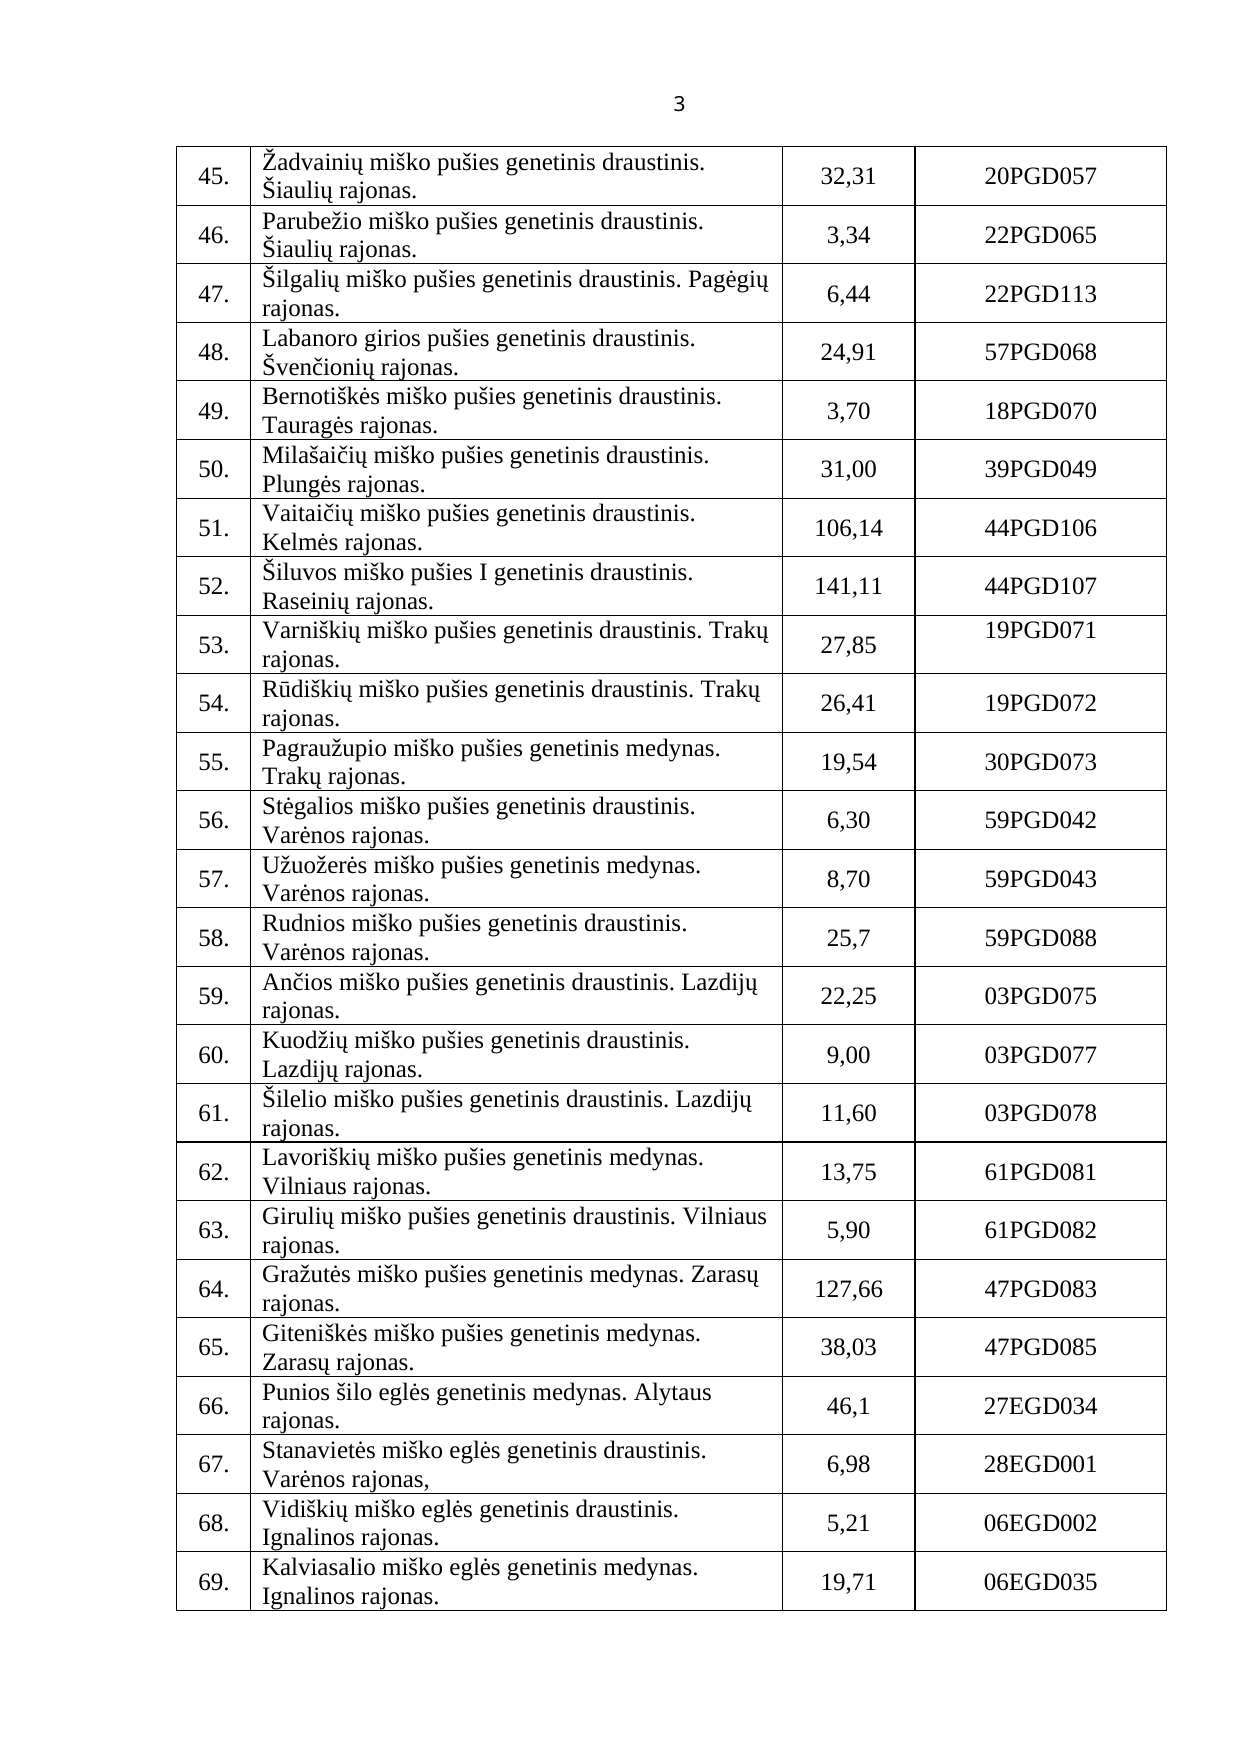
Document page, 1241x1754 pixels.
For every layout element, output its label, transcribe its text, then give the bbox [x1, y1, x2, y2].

table_cell 47. [177, 264, 250, 322]
table_cell 11,60 [783, 1084, 914, 1141]
table_cell 44PGD107 [916, 557, 1166, 614]
table_cell 64. [177, 1260, 250, 1317]
table_cell 31,00 [783, 440, 914, 497]
table_cell Stėgalios miško pušies genetinis draustinis. Varėnos rajonas. [251, 791, 782, 849]
table_cell 06EGD035 [916, 1552, 1166, 1610]
table_cell 5,21 [783, 1494, 914, 1551]
table_cell 19PGD071 [916, 616, 1166, 673]
table_cell Šilelio miško pušies genetinis draustinis. Lazdijų rajonas. [251, 1084, 782, 1141]
table_cell 46,1 [783, 1377, 914, 1434]
table_cell 18PGD070 [916, 381, 1166, 439]
table_cell 13,75 [783, 1143, 914, 1200]
table_cell 9,00 [783, 1025, 914, 1083]
table_cell 6,44 [783, 264, 914, 322]
table_cell 51. [177, 499, 250, 556]
table_cell 22PGD065 [916, 206, 1166, 263]
table_cell 5,90 [783, 1201, 914, 1258]
table_cell 61. [177, 1084, 250, 1141]
table_cell 53. [177, 616, 250, 673]
table_cell Punios šilo eglės genetinis medynas. Alytaus rajonas. [251, 1377, 782, 1434]
table_cell 59PGD043 [916, 850, 1166, 907]
table_cell Rudnios miško pušies genetinis draustinis. Varėnos rajonas. [251, 908, 782, 966]
table_cell 03PGD075 [916, 967, 1166, 1024]
table_cell 22PGD113 [916, 264, 1166, 322]
table_cell 45. [177, 147, 250, 205]
table_cell Girulių miško pušies genetinis draustinis. Vilniaus rajonas. [251, 1201, 782, 1258]
table_cell 48. [177, 323, 250, 380]
table_cell 57. [177, 850, 250, 907]
table_cell Bernotiškės miško pušies genetinis draustinis. Tauragės rajonas. [251, 381, 782, 439]
table_cell 26,41 [783, 674, 914, 732]
table_cell 19,54 [783, 733, 914, 790]
table_cell Stanavietės miško eglės genetinis draustinis. Varėnos rajonas, [251, 1435, 782, 1493]
table_cell Vaitaičių miško pušies genetinis draustinis. Kelmės rajonas. [251, 499, 782, 556]
table_cell Rūdiškių miško pušies genetinis draustinis. Trakų rajonas. [251, 674, 782, 732]
table_cell 59PGD088 [916, 908, 1166, 966]
table_cell 27EGD034 [916, 1377, 1166, 1434]
table_cell 49. [177, 381, 250, 439]
table_cell 24,91 [783, 323, 914, 380]
table_cell 106,14 [783, 499, 914, 556]
table_cell 20PGD057 [916, 147, 1166, 205]
table_cell 19PGD072 [916, 674, 1166, 732]
table_cell 54. [177, 674, 250, 732]
table_cell 6,98 [783, 1435, 914, 1493]
table_cell 67. [177, 1435, 250, 1493]
table_cell Milašaičių miško pušies genetinis draustinis. Plungės rajonas. [251, 440, 782, 497]
table_cell Užuožerės miško pušies genetinis medynas. Varėnos rajonas. [251, 850, 782, 907]
table_cell Kuodžių miško pušies genetinis draustinis. Lazdijų rajonas. [251, 1025, 782, 1083]
table_cell 57PGD068 [916, 323, 1166, 380]
table_cell 61PGD082 [916, 1201, 1166, 1258]
table_cell 50. [177, 440, 250, 497]
table_cell 47PGD085 [916, 1318, 1166, 1376]
table_cell 68. [177, 1494, 250, 1551]
table_cell 56. [177, 791, 250, 849]
table_cell 46. [177, 206, 250, 263]
table_cell Šilgalių miško pušies genetinis draustinis. Pagėgių rajonas. [251, 264, 782, 322]
table_cell 3,70 [783, 381, 914, 439]
table_cell 30PGD073 [916, 733, 1166, 790]
table_cell 60. [177, 1025, 250, 1083]
table_cell Lavoriškių miško pušies genetinis medynas. Vilniaus rajonas. [251, 1143, 782, 1200]
table_cell 28EGD001 [916, 1435, 1166, 1493]
table_cell 52. [177, 557, 250, 614]
table_cell 03PGD077 [916, 1025, 1166, 1083]
table_cell 63. [177, 1201, 250, 1258]
table_cell 127,66 [783, 1260, 914, 1317]
table_cell 61PGD081 [916, 1143, 1166, 1200]
table_cell Varniškių miško pušies genetinis draustinis. Trakų rajonas. [251, 616, 782, 673]
table_cell 59PGD042 [916, 791, 1166, 849]
table_cell 38,03 [783, 1318, 914, 1376]
table_cell 25,7 [783, 908, 914, 966]
table_cell 32,31 [783, 147, 914, 205]
table_cell 19,71 [783, 1552, 914, 1610]
table_cell Labanoro girios pušies genetinis draustinis. Švenčionių rajonas. [251, 323, 782, 380]
table_cell 59. [177, 967, 250, 1024]
table_cell 58. [177, 908, 250, 966]
table_cell 3,34 [783, 206, 914, 263]
table_cell 69. [177, 1552, 250, 1610]
table_cell Ančios miško pušies genetinis draustinis. Lazdijų rajonas. [251, 967, 782, 1024]
table_cell Žadvainių miško pušies genetinis draustinis. Šiaulių rajonas. [251, 147, 782, 205]
table_cell 141,11 [783, 557, 914, 614]
table_cell Parubežio miško pušies genetinis draustinis. Šiaulių rajonas. [251, 206, 782, 263]
table_cell Pagraužupio miško pušies genetinis medynas. Trakų rajonas. [251, 733, 782, 790]
table_cell 44PGD106 [916, 499, 1166, 556]
table_cell 47PGD083 [916, 1260, 1166, 1317]
table_cell Giteniškės miško pušies genetinis medynas. Zarasų rajonas. [251, 1318, 782, 1376]
table_cell 03PGD078 [916, 1084, 1166, 1141]
table_cell 6,30 [783, 791, 914, 849]
table_cell Gražutės miško pušies genetinis medynas. Zarasų rajonas. [251, 1260, 782, 1317]
table_cell Kalviasalio miško eglės genetinis medynas. Ignalinos rajonas. [251, 1552, 782, 1610]
table_cell 8,70 [783, 850, 914, 907]
table_cell 22,25 [783, 967, 914, 1024]
table_cell 39PGD049 [916, 440, 1166, 497]
table_cell Šiluvos miško pušies I genetinis draustinis. Raseinių rajonas. [251, 557, 782, 614]
table_cell 66. [177, 1377, 250, 1434]
table_cell 62. [177, 1143, 250, 1200]
table_cell 06EGD002 [916, 1494, 1166, 1551]
table_cell 55. [177, 733, 250, 790]
table_cell Vidiškių miško eglės genetinis draustinis. Ignalinos rajonas. [251, 1494, 782, 1551]
table_cell 27,85 [783, 616, 914, 673]
table_cell 65. [177, 1318, 250, 1376]
